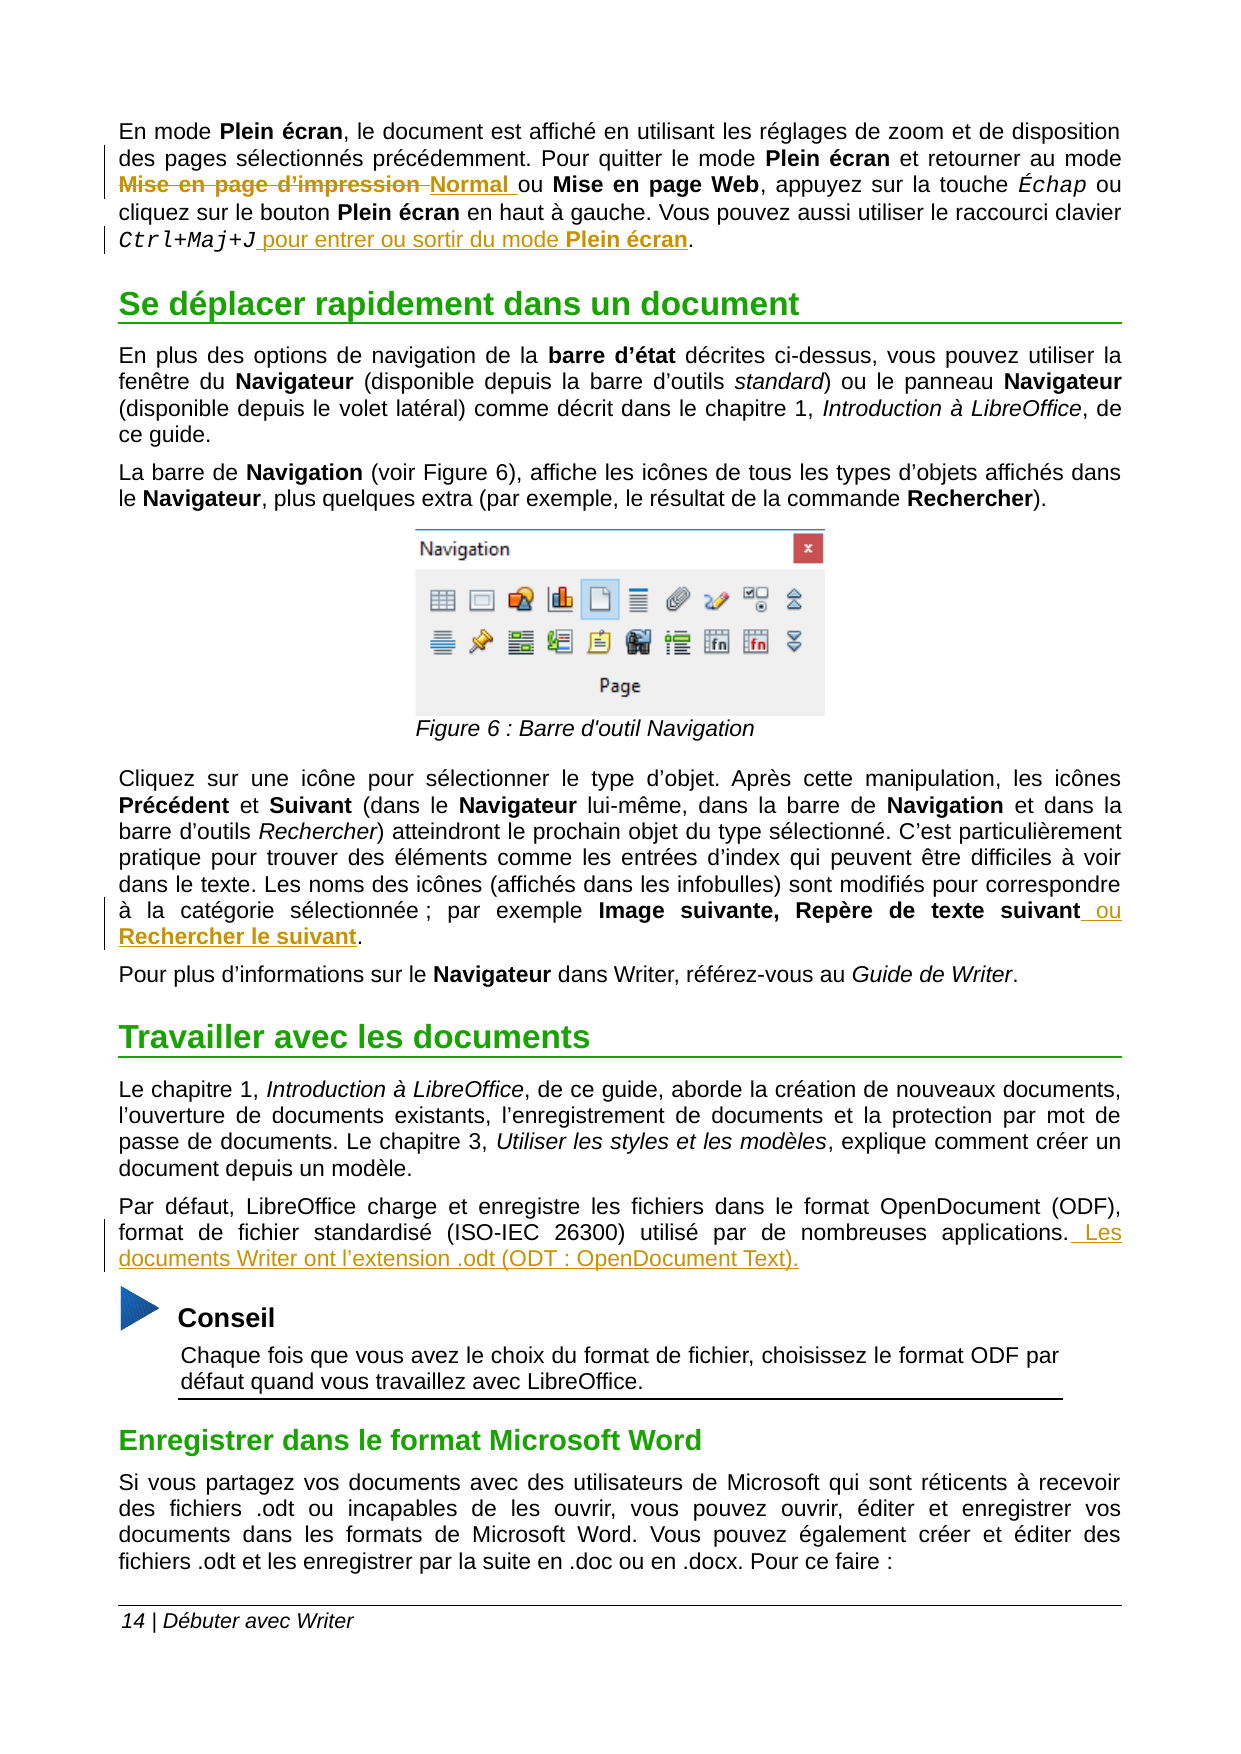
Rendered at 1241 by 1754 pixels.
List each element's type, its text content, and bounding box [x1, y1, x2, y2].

subtitle Travailler avec les documents [118, 1017, 1122, 1056]
subtitle Enregistrer dans le format Microsoft Word [118, 1423, 1122, 1457]
text Le chapitre 1, Introduction à LibreOffice, de ce guide, aborde la création de nouveaux documents, l’ouverture de documents existants, l’enregistrement de documents et la protection par mot de passe de documents. Le chapitre 3, Utiliser les styles et les modèles, explique comment créer un document depuis un modèle. [118, 1076, 1122, 1181]
text En mode Plein écran, le document est affiché en utilisant les réglages de zoom et de disposition des pages sélectionnés précédemment. Pour quitter le mode Plein écran et retourner au mode Normal ou Mise en page Web, appuyez sur la touche Échap ou cliquez sur le bouton Plein écran en haut à gauche. Vous pouvez aussi utiliser le raccourci clavier Ctrl+Maj+J pour entrer ou sortir du mode Plein écran. [118, 118, 1122, 254]
text Figure 6 : Barre d'outil Navigation [415, 716, 825, 742]
text La barre de Navigation (voir Figure 6), affiche les icônes de tous les types d’objets affichés dans le Navigateur, plus quelques extra (par exemple, le résultat de la commande Rechercher). [118, 459, 1122, 512]
text Si vous partagez vos documents avec des utilisateurs de Microsoft qui sont réticents à recevoir des fichiers .odt ou incapables de les ouvrir, vous pouvez ouvrir, éditer et enregistrer vos documents dans les formats de Microsoft Word. Vous pouvez également créer et éditer des fichiers .odt et les enregistrer par la suite en .doc ou en .docx. Pour ce faire : [118, 1469, 1122, 1574]
text Chaque fois que vous avez le choix du format de fichier, choisissez le format ODF par défaut quand vous travaillez avec LibreOffice. [177, 1339, 1063, 1400]
text Par défaut, LibreOffice charge et enregistre les fichiers dans le format OpenDocument (ODF), format de fichier standardisé (ISO-IEC 26300) utilisé par de nombreuses applications. Les documents Writer ont l’extension .odt (ODT : OpenDocument Text). [118, 1193, 1122, 1272]
subtitle Se déplacer rapidement dans un document [118, 283, 1122, 322]
text En plus des options de navigation de la barre d’état décrites ci-dessus, vous pouvez utiliser la fenêtre du Navigateur (disponible depuis la barre d’outils standard) ou le panneau Navigateur (disponible depuis le volet latéral) comme décrit dans le chapitre 1, Introduction à LibreOffice, de ce guide. [118, 342, 1122, 447]
text Pour plus d’informations sur le Navigateur dans Writer, référez-vous au Guide de Writer. [118, 961, 1122, 988]
text Cliquez sur une icône pour sélectionner le type d’objet. Après cette manipulation, les icônes Précédent et Suivant (dans le Navigateur lui-même, dans la barre de Navigation et dans la barre d’outils Rechercher) atteindront le prochain objet du type sélectionné. C’est particulièrement pratique pour trouver des éléments comme les entrées d’index qui peuvent être difficiles à voir dans le texte. Les noms des icônes (affichés dans les infobulles) sont modifiés pour correspondre à la catégorie sélectionnée ; par exemple Image suivante, Repère de texte suivant ou Rechercher le suivant. [118, 765, 1122, 950]
subtitle Conseil [118, 1283, 1122, 1333]
picture [415, 529, 825, 716]
